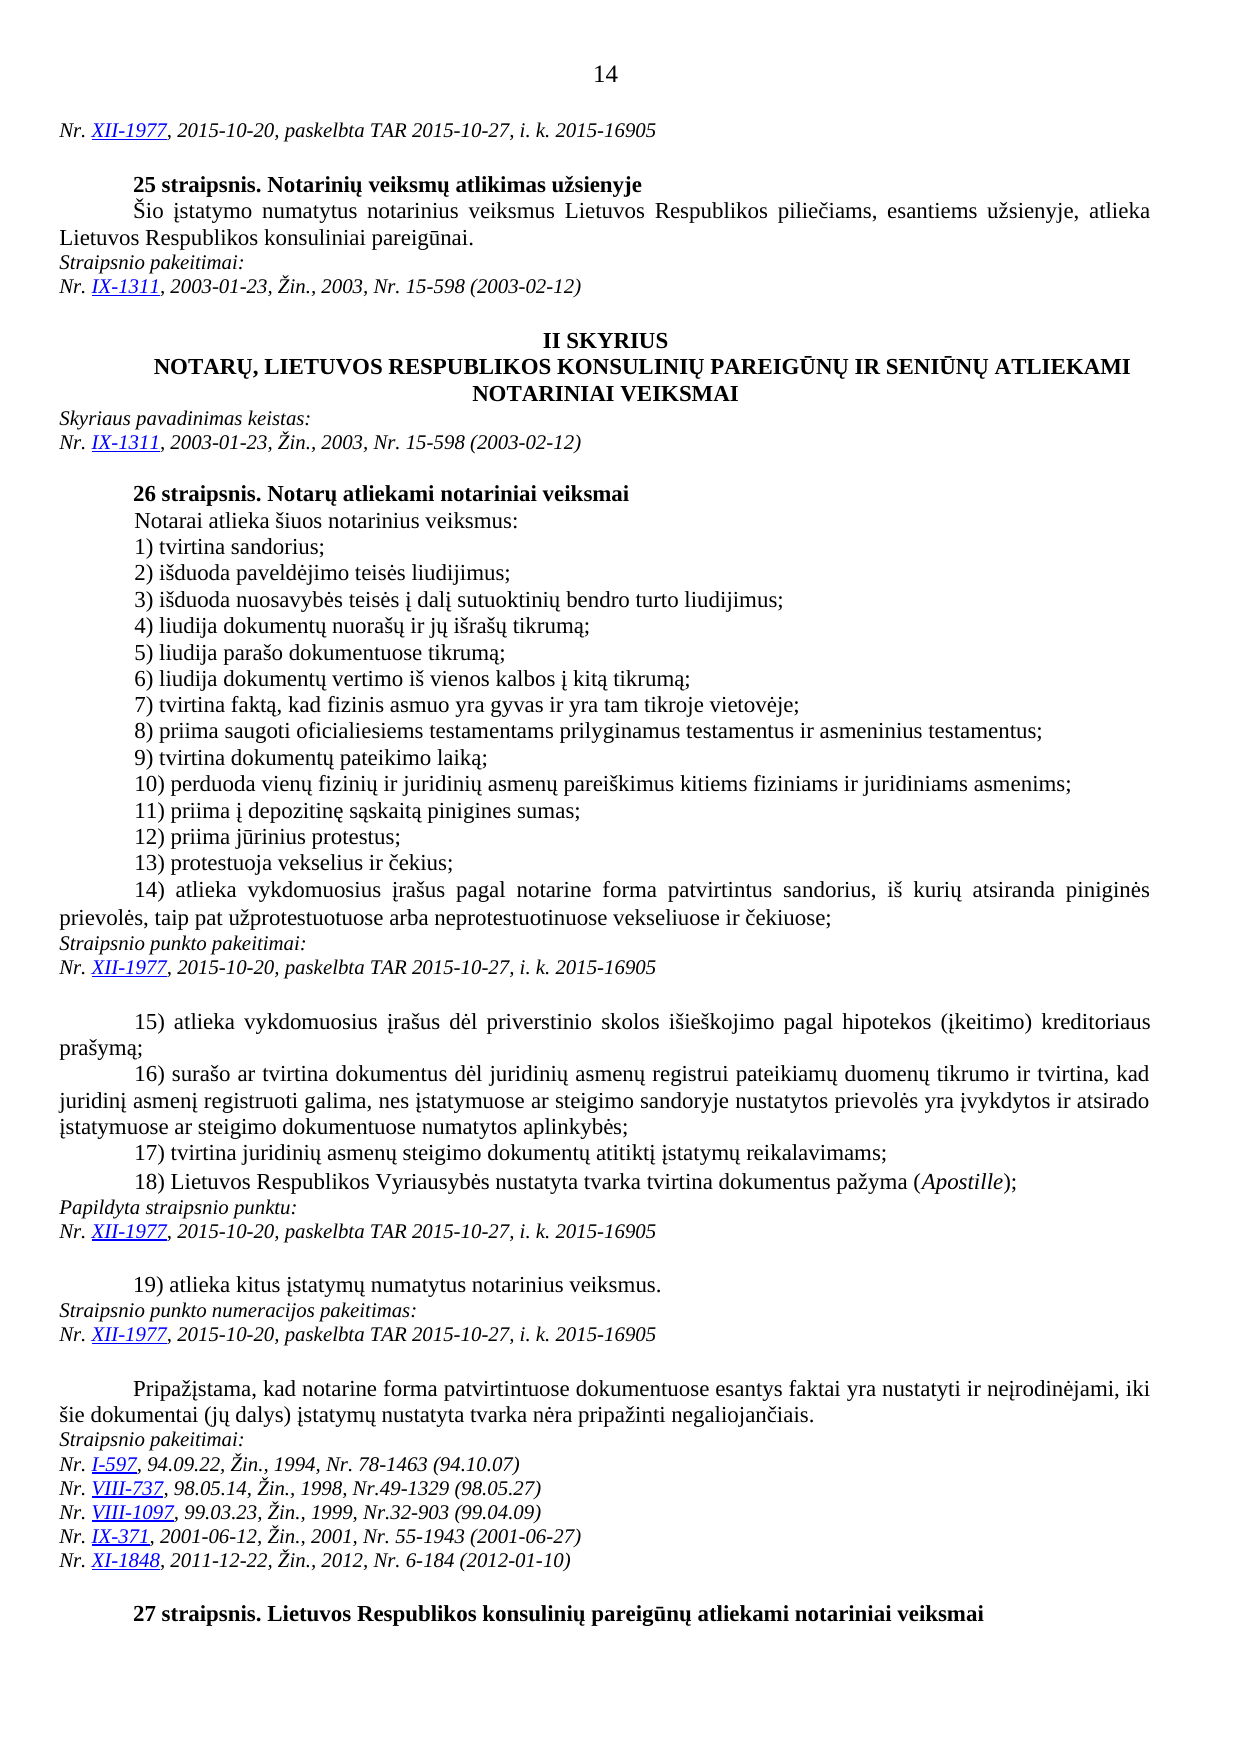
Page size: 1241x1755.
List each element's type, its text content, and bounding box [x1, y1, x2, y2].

text 1) tvirtina sandorius; [59, 533, 1152, 559]
text 11) priima į depozitinę sąskaitą pinigines sumas; [59, 797, 1152, 823]
text Nr. IX-1311, 2003-01-23, Žin., 2003, Nr. 15-598 (2003-02-12) [59, 430, 1152, 454]
text 19) atlieka kitus įstatymų numatytus notarinius veiksmus. [59, 1271, 1152, 1298]
text 8) priima saugoti oficialiesiems testamentams prilyginamus testamentus ir asmeninius testamentus; [59, 718, 1152, 744]
text 6) liudija dokumentų vertimo iš vienos kalbos į kitą tikrumą; [59, 665, 1152, 691]
text Skyriaus pavadinimas keistas: [59, 406, 1152, 430]
text Nr. XII-1977, 2015-10-20, paskelbta TAR 2015-10-27, i. k. 2015-16905 [59, 1322, 1152, 1346]
text 10) perduoda vienų fizinių ir juridinių asmenų pareiškimus kitiems fiziniams ir juridiniams asmenims; [59, 770, 1152, 797]
text 25 straipsnis. Notarinių veiksmų atlikimas užsienyje [59, 171, 1152, 197]
text Nr. VIII-1097, 99.03.23, Žin., 1999, Nr.32-903 (99.04.09) [59, 1499, 1152, 1524]
text Straipsnio punkto numeracijos pakeitimas: [59, 1298, 1152, 1322]
text Nr. XI-1848, 2011-12-22, Žin., 2012, Nr. 6-184 (2012-01-10) [59, 1548, 1152, 1572]
text Papildyta straipsnio punktu: [59, 1194, 1152, 1219]
text 16) surašo ar tvirtina dokumentus dėl juridinių asmenų registrui pateikiamų duomenų tikrumo ir tvirtina, kad juridinį asmenį registruoti galima, nes įstatymuose ar steigimo sandoryje nustatytos prievolės yra įvykdytos ir atsirado įstatymuose ar steigimo dokumentuose numatytos aplinkybės; [59, 1060, 1152, 1139]
text 17) tvirtina juridinių asmenų steigimo dokumentų atitiktį įstatymų reikalavimams; [59, 1139, 1152, 1166]
text 9) tvirtina dokumentų pateikimo laiką; [59, 744, 1152, 770]
text 2) išduoda paveldėjimo teisės liudijimus; [59, 559, 1152, 586]
text 3) išduoda nuosavybės teisės į dalį sutuoktinių bendro turto liudijimus; [59, 586, 1152, 612]
text Nr. VIII-737, 98.05.14, Žin., 1998, Nr.49-1329 (98.05.27) [59, 1476, 1152, 1499]
text 13) protestuoja vekselius ir čekius; [59, 849, 1152, 876]
text 27 straipsnis. Lietuvos Respublikos konsulinių pareigūnų atliekami notariniai veiksmai [133, 1601, 1152, 1627]
text 14) atlieka vykdomuosius įrašus pagal notarine forma patvirtintus sandorius, iš kurių atsiranda piniginės prievolės, taip pat užprotestuotuose arba neprotestuotinuose vekseliuose ir čekiuose; [59, 876, 1152, 931]
text 7) tvirtina faktą, kad fizinis asmuo yra gyvas ir yra tam tikroje vietovėje; [59, 691, 1152, 718]
text II SKYRIUS [59, 327, 1152, 353]
text Nr. IX-371, 2001-06-12, Žin., 2001, Nr. 55-1943 (2001-06-27) [59, 1524, 1152, 1548]
text 12) priima jūrinius protestus; [59, 823, 1152, 849]
text NOTARŲ, LIETUVOS RESPUBLIKOS KONSULINIŲ PAREIGŪNŲ IR SENIŪNŲ ATLIEKAMI NOTARINIAI VEIKSMAI [59, 353, 1152, 406]
text Nr. XII-1977, 2015-10-20, paskelbta TAR 2015-10-27, i. k. 2015-16905 [59, 118, 1152, 142]
text 15) atlieka vykdomuosius įrašus dėl priverstinio skolos išieškojimo pagal hipotekos (įkeitimo) kreditoriaus prašymą; [59, 1008, 1152, 1060]
text 18) Lietuvos Respublikos Vyriausybės nustatyta tvarka tvirtina dokumentus pažyma (Apostille); [59, 1166, 1152, 1194]
text Straipsnio punkto pakeitimai: [59, 931, 1152, 955]
text Nr. IX-1311, 2003-01-23, Žin., 2003, Nr. 15-598 (2003-02-12) [59, 274, 1152, 298]
text 26 straipsnis. Notarų atliekami notariniai veiksmai [59, 480, 1152, 507]
text Straipsnio pakeitimai: [59, 1427, 1152, 1451]
text Nr. XII-1977, 2015-10-20, paskelbta TAR 2015-10-27, i. k. 2015-16905 [59, 1219, 1152, 1243]
text Pripažįstama, kad notarine forma patvirtintuose dokumentuose esantys faktai yra nustatyti ir neįrodinėjami, iki šie dokumentai (jų dalys) įstatymų nustatyta tvarka nėra pripažinti negaliojančiais. [59, 1375, 1152, 1427]
text Straipsnio pakeitimai: [59, 250, 1152, 274]
text Nr. I-597, 94.09.22, Žin., 1994, Nr. 78-1463 (94.10.07) [59, 1451, 1152, 1476]
text Notarai atlieka šiuos notarinius veiksmus: [59, 507, 1152, 533]
text 4) liudija dokumentų nuorašų ir jų išrašų tikrumą; [59, 612, 1152, 638]
text Šio įstatymo numatytus notarinius veiksmus Lietuvos Respublikos piliečiams, esantiems užsienyje, atlieka Lietuvos Respublikos konsuliniai pareigūnai. [59, 197, 1152, 250]
text Nr. XII-1977, 2015-10-20, paskelbta TAR 2015-10-27, i. k. 2015-16905 [59, 955, 1152, 979]
text 5) liudija parašo dokumentuose tikrumą; [59, 638, 1152, 665]
